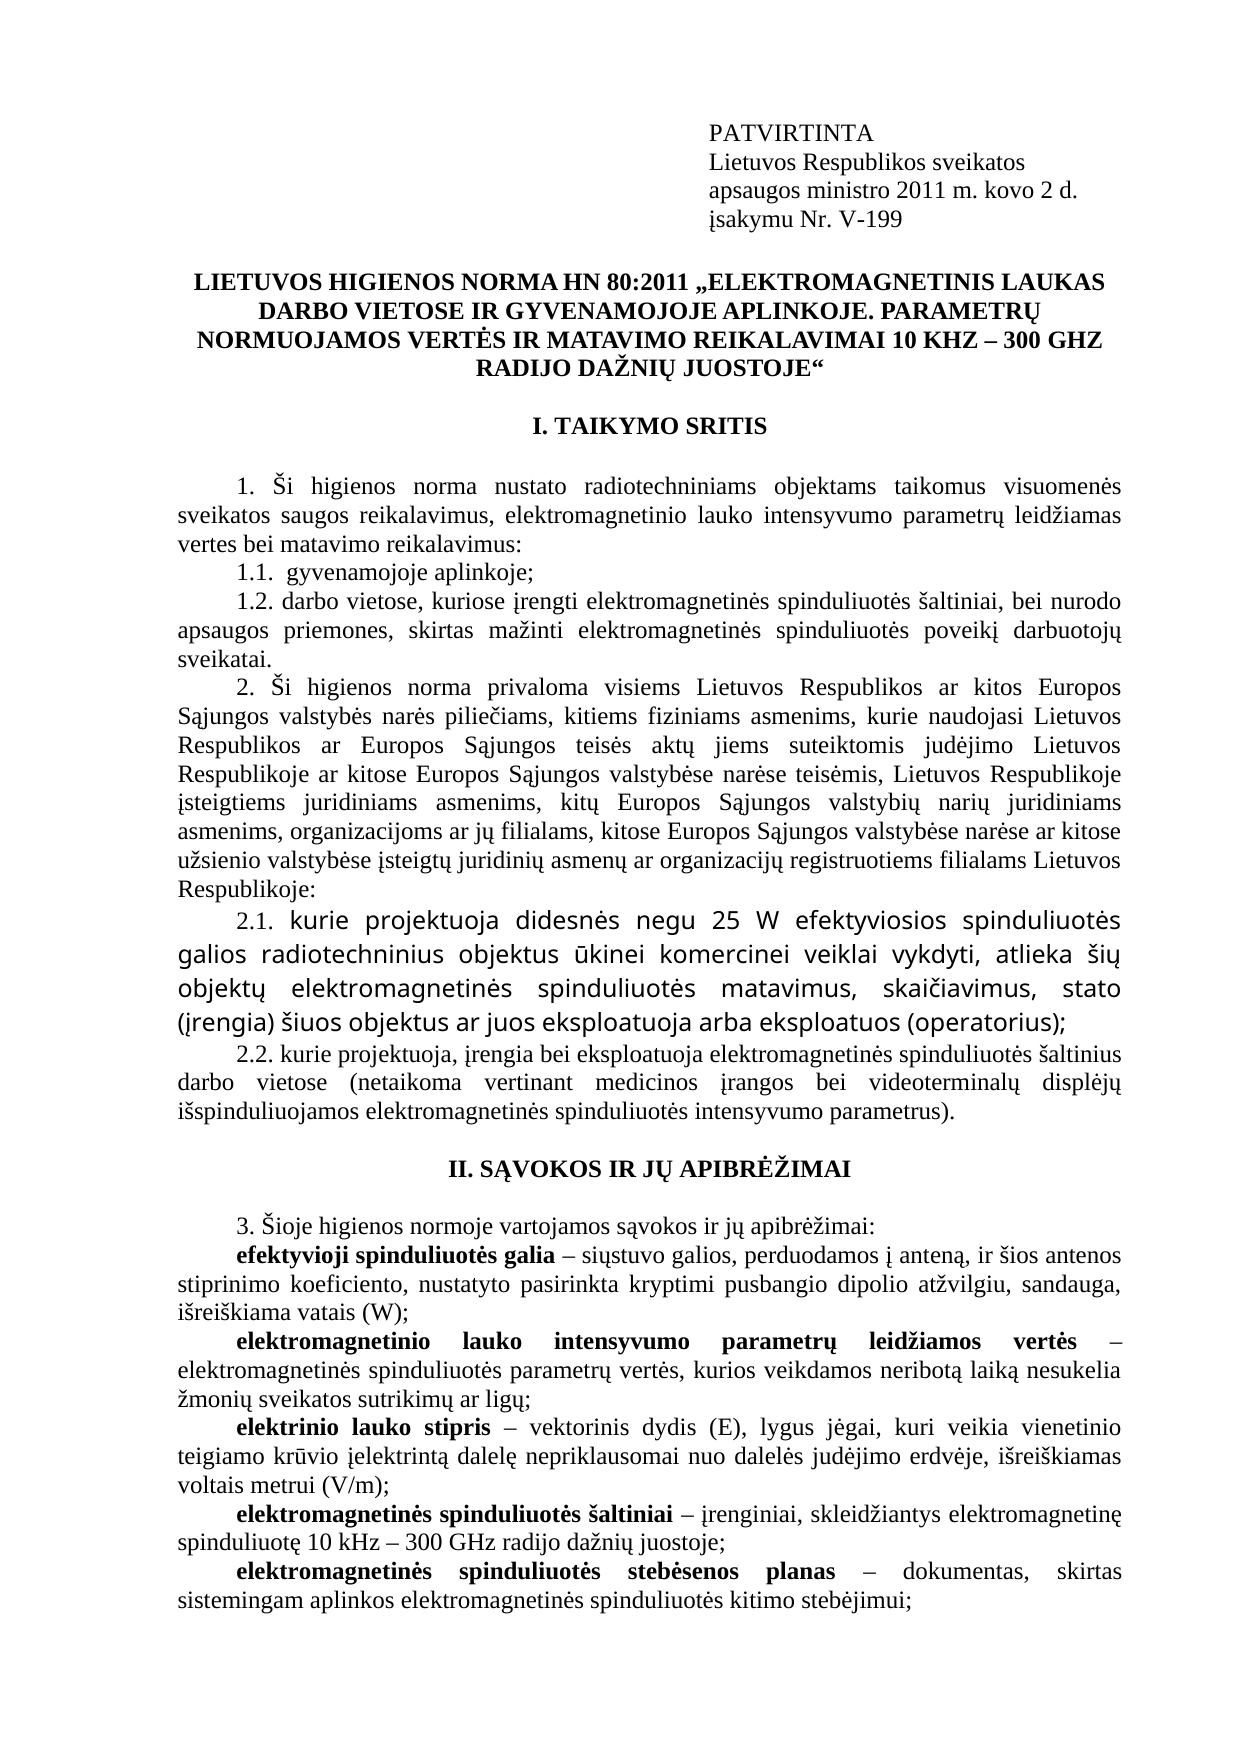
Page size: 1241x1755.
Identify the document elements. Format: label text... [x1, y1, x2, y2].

text elektromagnetinės spinduliuotės šaltiniai – įrenginiai, skleidžiantys elektromagnetinę spinduliuotę 10 kHz – 300 GHz radijo dažnių juostoje; [177, 1499, 1122, 1556]
text 2.1. kurie projektuoja didesnės negu 25 W efektyviosios spinduliuotės galios radiotechninius objektus ūkinei komercinei veiklai vykdyti, atlieka šių objektų elektromagnetinės spinduliuotės matavimus, skaičiavimus, stato (įrengia) šiuos objektus ar juos eksploatuoja arba eksploatuos (operatorius); [177, 902, 1122, 1039]
text elektromagnetinio lauko intensyvumo parametrų leidžiamos vertės – elektromagnetinės spinduliuotės parametrų vertės, kurios veikdamos neribotą laiką nesukelia žmonių sveikatos sutrikimų ar ligų; [177, 1326, 1122, 1412]
text elektromagnetinės spinduliuotės stebėsenos planas – dokumentas, skirtas sistemingam aplinkos elektromagnetinės spinduliuotės kitimo stebėjimui; [177, 1556, 1122, 1614]
text 1.1. gyvenamojoje aplinkoje; [177, 557, 1122, 586]
text elektrinio lauko stipris – vektorinis dydis (E), lygus jėgai, kuri veikia vienetinio teigiamo krūvio įelektrintą dalelę nepriklausomai nuo dalelės judėjimo erdvėje, išreiškiamas voltais metrui (V/m); [177, 1412, 1122, 1499]
text 2. Ši higienos norma privaloma visiems Lietuvos Respublikos ar kitos Europos Sąjungos valstybės narės piliečiams, kitiems fiziniams asmenims, kurie naudojasi Lietuvos Respublikos ar Europos Sąjungos teisės aktų jiems suteiktomis judėjimo Lietuvos Respublikoje ar kitose Europos Sąjungos valstybėse narėse teisėmis, Lietuvos Respublikoje įsteigtiems juridiniams asmenims, kitų Europos Sąjungos valstybių narių juridiniams asmenims, organizacijoms ar jų filialams, kitose Europos Sąjungos valstybėse narėse ar kitose užsienio valstybėse įsteigtų juridinių asmenų ar organizacijų registruotiems filialams Lietuvos Respublikoje: [177, 672, 1122, 902]
text 2.2. kurie projektuoja, įrengia bei eksploatuoja elektromagnetinės spinduliuotės šaltinius darbo vietose (netaikoma vertinant medicinos įrangos bei videoterminalų displėjų išspinduliuojamos elektromagnetinės spinduliuotės intensyvumo parametrus). [177, 1039, 1122, 1125]
text PATVIRTINTA [709, 118, 1122, 147]
text apsaugos ministro 2011 m. kovo 2 d. [177, 176, 1122, 204]
text įsakymu Nr. V-199 [177, 204, 1122, 233]
text II. SĄVOKOS ir JŲ APIBRĖŽIMAI [177, 1154, 1122, 1182]
text I. TAIKYMO SRITIS [177, 411, 1122, 440]
text Lietuvos Respublikos sveikatos [177, 147, 1122, 176]
text 1.2. darbo vietose, kuriose įrengti elektromagnetinės spinduliuotės šaltiniai, bei nurodo apsaugos priemones, skirtas mažinti elektromagnetinės spinduliuotės poveikį darbuotojų sveikatai. [177, 586, 1122, 672]
text 3. Šioje higienos normoje vartojamos sąvokos ir jų apibrėžimai: [177, 1211, 1122, 1240]
text efektyvioji spinduliuotės galia – siųstuvo galios, perduodamos į anteną, ir šios antenos stiprinimo koeficiento, nustatyto pasirinkta kryptimi pusbangio dipolio atžvilgiu, sandauga, išreiškiama vatais (W); [177, 1240, 1122, 1326]
text 1. Ši higienos norma nustato radiotechniniams objektams taikomus visuomenės sveikatos saugos reikalavimus, elektromagnetinio lauko intensyvumo parametrų leidžiamas vertes bei matavimo reikalavimus: [177, 471, 1122, 557]
text LIETUVOS HIGIENOS NORMA HN 80:2011 „ELEKTROMAGNETINIS LAUKAS DARBO VIETOSE IR GYVENAMOJOJE APLINKOJE. PARAMETRŲ normuojamos VERTĖS IR MATAVIMO REIKALAVIMAI 10 KHZ – 300 GHZ RADIJO DAŽNIŲ Juostoje“ [177, 267, 1122, 382]
